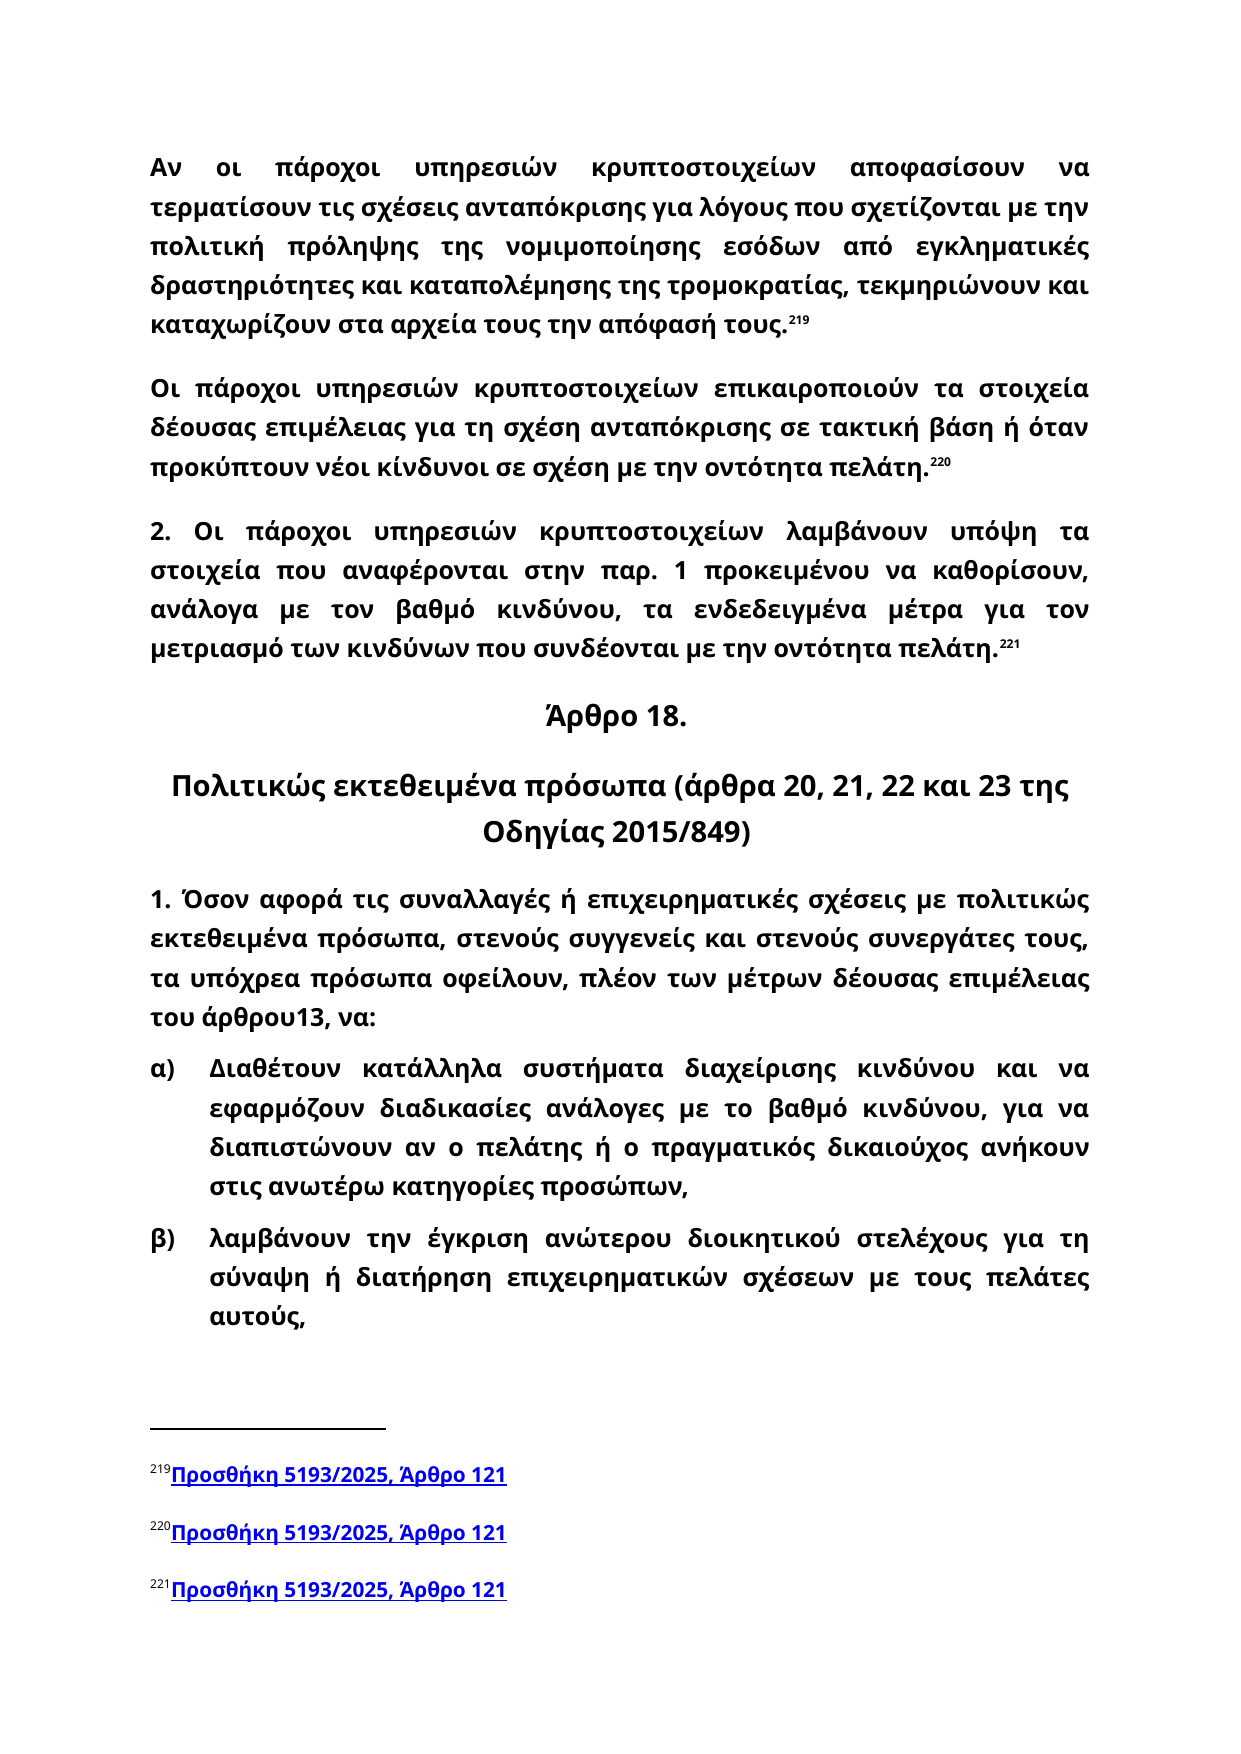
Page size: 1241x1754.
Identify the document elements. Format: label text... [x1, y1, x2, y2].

text 1. Όσον αφορά τις συναλλαγές ή επιχειρηματικές σχέσεις με πολιτικώς εκτεθειμένα πρόσωπα, στενούς συγγενείς και στενούς συνεργάτες τους, τα υπόχρεα πρόσωπα οφείλουν, πλέον των μέτρων δέουσας επιμέλειας του άρθρου13, να: [150, 882, 1090, 1033]
text Οι πάροχοι υπηρεσιών κρυπτοστοιχείων επικαιροποιούν τα στοιχεία δέουσας επιμέλειας για τη σχέση ανταπόκρισης σε τακτική βάση ή όταν προκύπτουν νέοι κίνδυνοι σε σχέση με την οντότητα πελάτη. [150, 371, 1090, 483]
text Αν οι πάροχοι υπηρεσιών κρυπτοστοιχείων αποφασίσουν να τερματίσουν τις σχέσεις ανταπόκρισης για λόγους που σχετίζονται με την πολιτική πρόληψης της νομιμοποίησης εσόδων από εγκληματικές δραστηριότητες και καταπολέμησης της τρομοκρατίας, τεκμηριώνουν και καταχωρίζουν στα αρχεία τους την απόφασή τους. [150, 150, 1090, 341]
subtitle Άρθρο 18. [150, 695, 1090, 735]
text Προσθήκη 5193/2025, Άρθρο 121 [150, 1576, 1090, 1604]
subtitle Πολιτικώς εκτεθειμένα πρόσωπα (άρθρα 20, 21, 22 και 23 της Οδηγίας 2015/849) [150, 766, 1090, 851]
text Προσθήκη 5193/2025, Άρθρο 121 [150, 1518, 1090, 1546]
text Προσθήκη 5193/2025, Άρθρο 121 [150, 1460, 1090, 1489]
list α) Διαθέτουν κατάλληλα συστήματα διαχείρισης κινδύνου και να εφαρμόζουν διαδικασίες ανάλογες με το βαθμό κινδύνου, για να διαπιστώνουν αν ο πελάτης ή ο πραγματικός δικαιούχος ανήκουν στις ανωτέρω κατηγορίες προσώπων, [150, 1051, 1090, 1203]
list β) λαμβάνουν την έγκριση ανώτερου διοικητικού στελέχους για τη σύναψη ή διατήρηση επιχειρηματικών σχέσεων με τους πελάτες αυτούς, [150, 1220, 1090, 1333]
text 2. Οι πάροχοι υπηρεσιών κρυπτοστοιχείων λαμβάνουν υπόψη τα στοιχεία που αναφέρονται στην παρ. 1 προκειμένου να καθορίσουν, ανάλογα με τον βαθμό κινδύνου, τα ενδεδειγμένα μέτρα για τον μετριασμό των κινδύνων που συνδέονται με την οντότητα πελάτη. [150, 513, 1090, 665]
